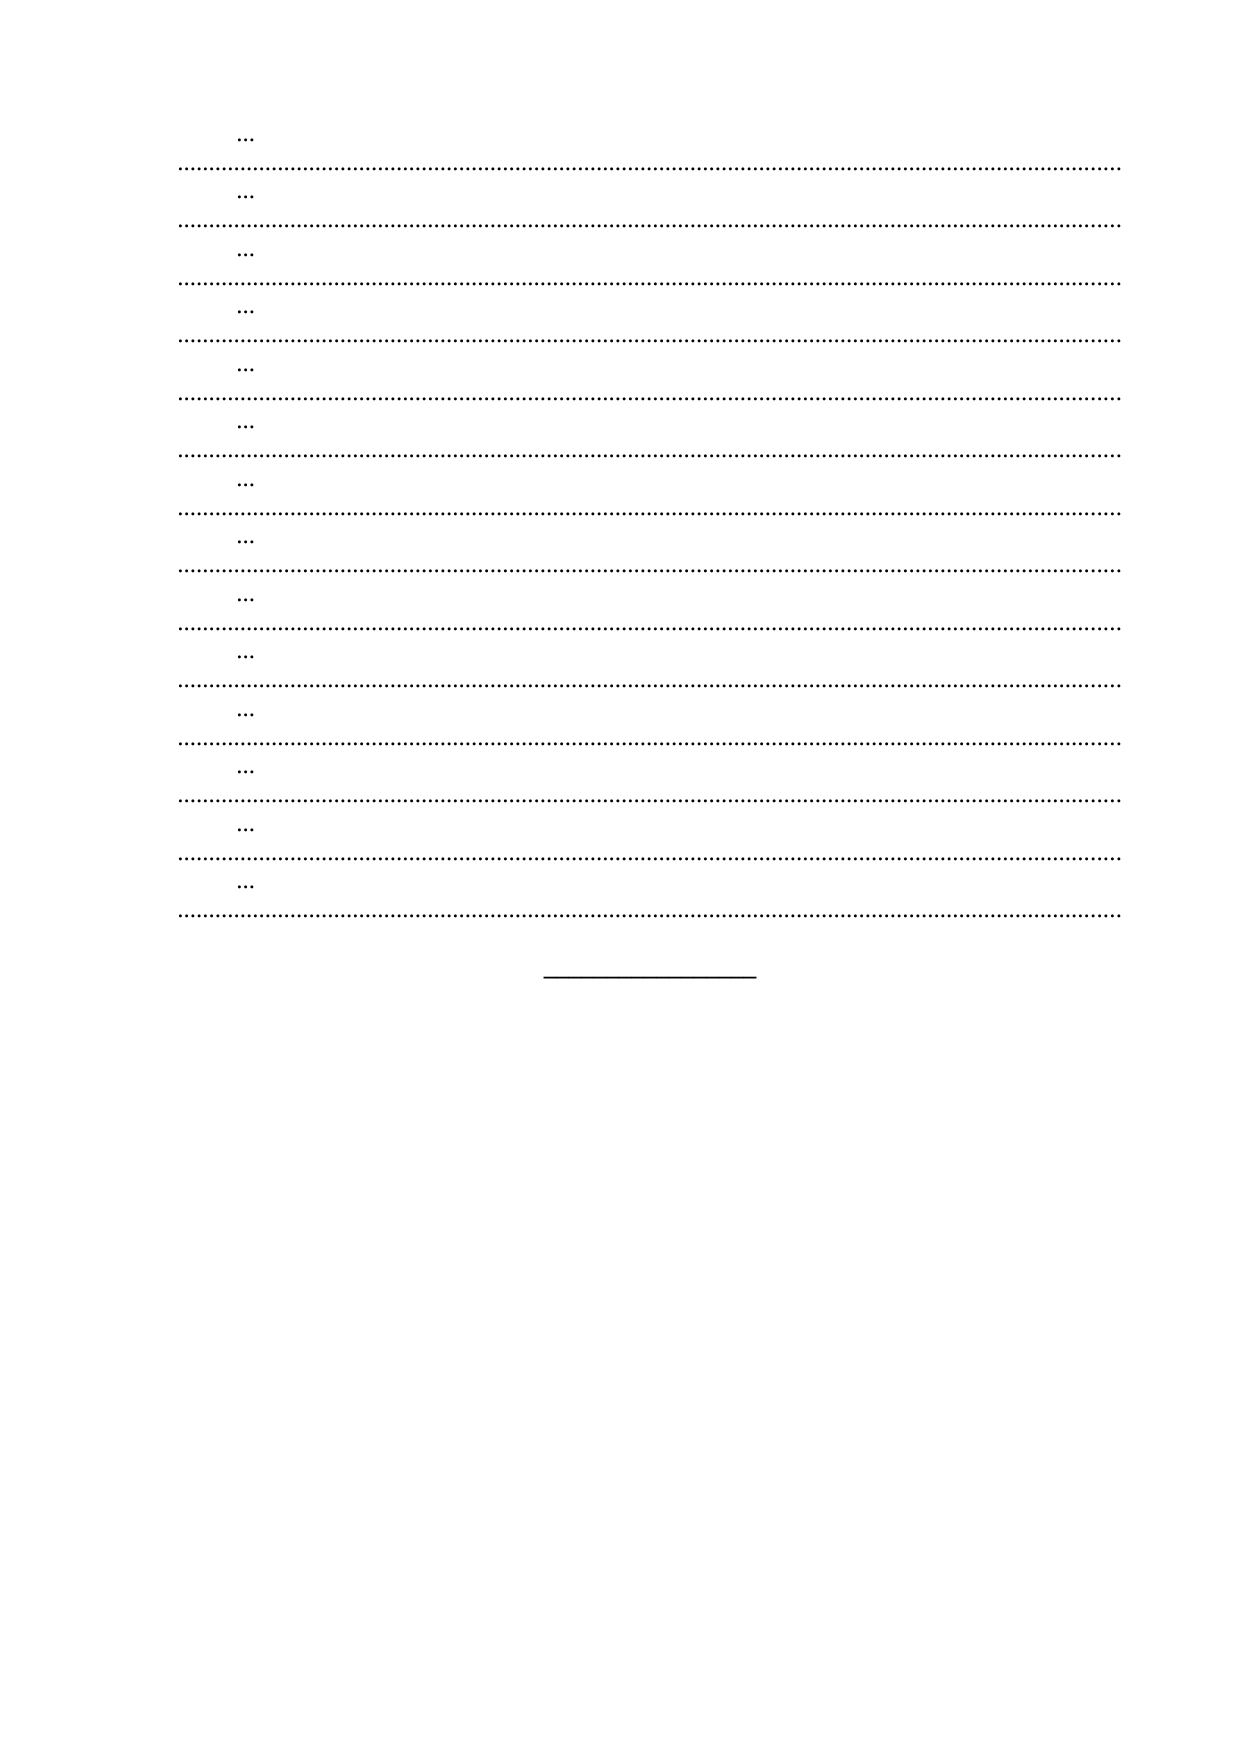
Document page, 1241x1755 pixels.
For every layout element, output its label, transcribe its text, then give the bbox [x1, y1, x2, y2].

text ... [177, 693, 1122, 751]
text _________________ [177, 952, 1122, 981]
text ... [177, 406, 1122, 463]
text ... [177, 636, 1122, 693]
text ... [177, 521, 1122, 578]
text ... [177, 808, 1122, 866]
text ... [177, 233, 1122, 291]
text ... [177, 751, 1122, 808]
text ... [177, 578, 1122, 636]
text ... [177, 866, 1122, 923]
text ... [177, 176, 1122, 233]
text ... [177, 348, 1122, 406]
text ... [177, 291, 1122, 348]
text ... [177, 118, 1122, 176]
text ... [177, 463, 1122, 521]
